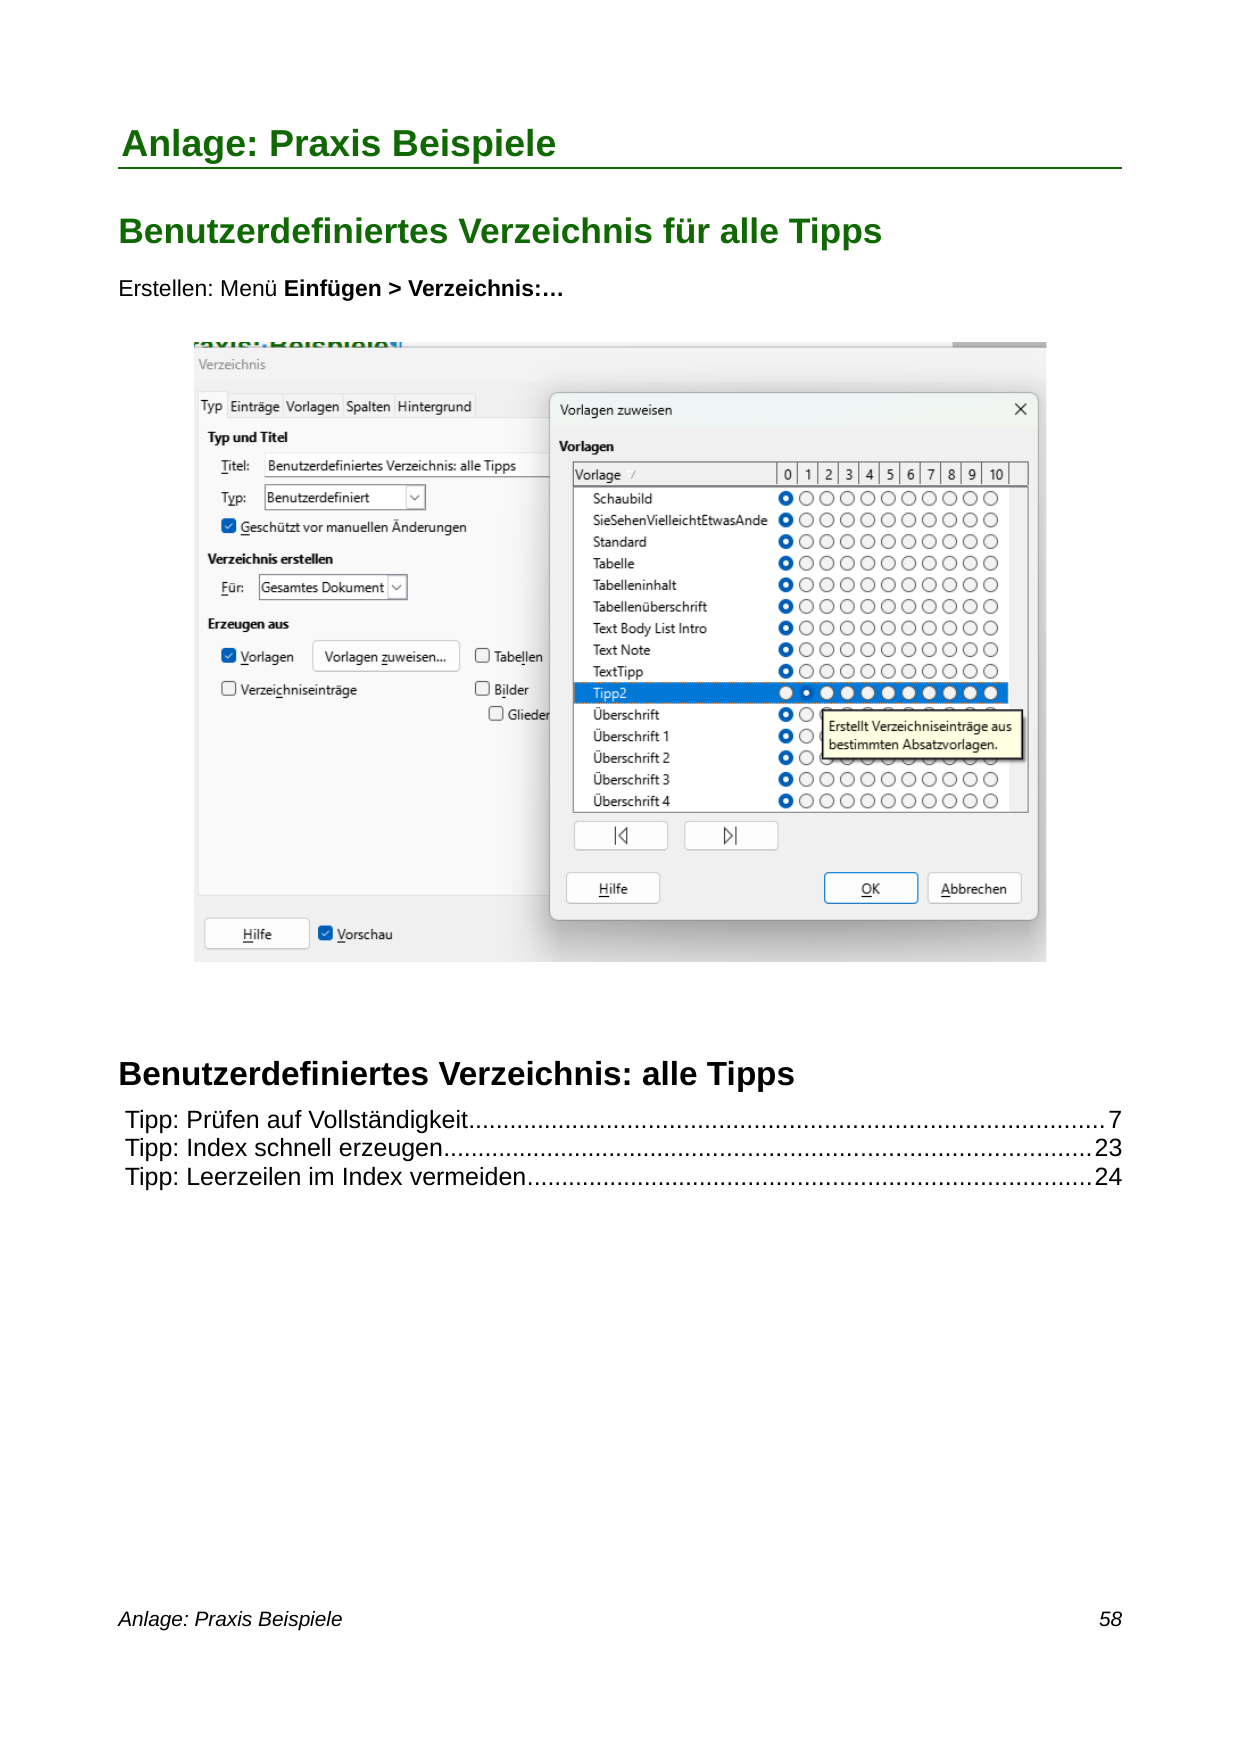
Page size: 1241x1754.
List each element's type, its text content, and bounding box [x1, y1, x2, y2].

subtitle Anlage: Praxis Beispiele [118, 118, 1122, 167]
text Tipp: Leerzeilen im Index vermeiden 24 [118, 1162, 1122, 1191]
text Erstellen: Menü Einfügen > Verzeichnis:… [118, 275, 1122, 301]
subtitle Benutzerdefiniertes Verzeichnis: alle Tipps [118, 1054, 1122, 1092]
text Tipp: Index schnell erzeugen 23 [118, 1133, 1122, 1162]
text Tipp: Prüfen auf Vollständigkeit 7 [118, 1105, 1122, 1133]
subtitle Benutzerdefiniertes Verzeichnis für alle Tipps [118, 210, 1122, 251]
picture [193, 342, 1047, 962]
